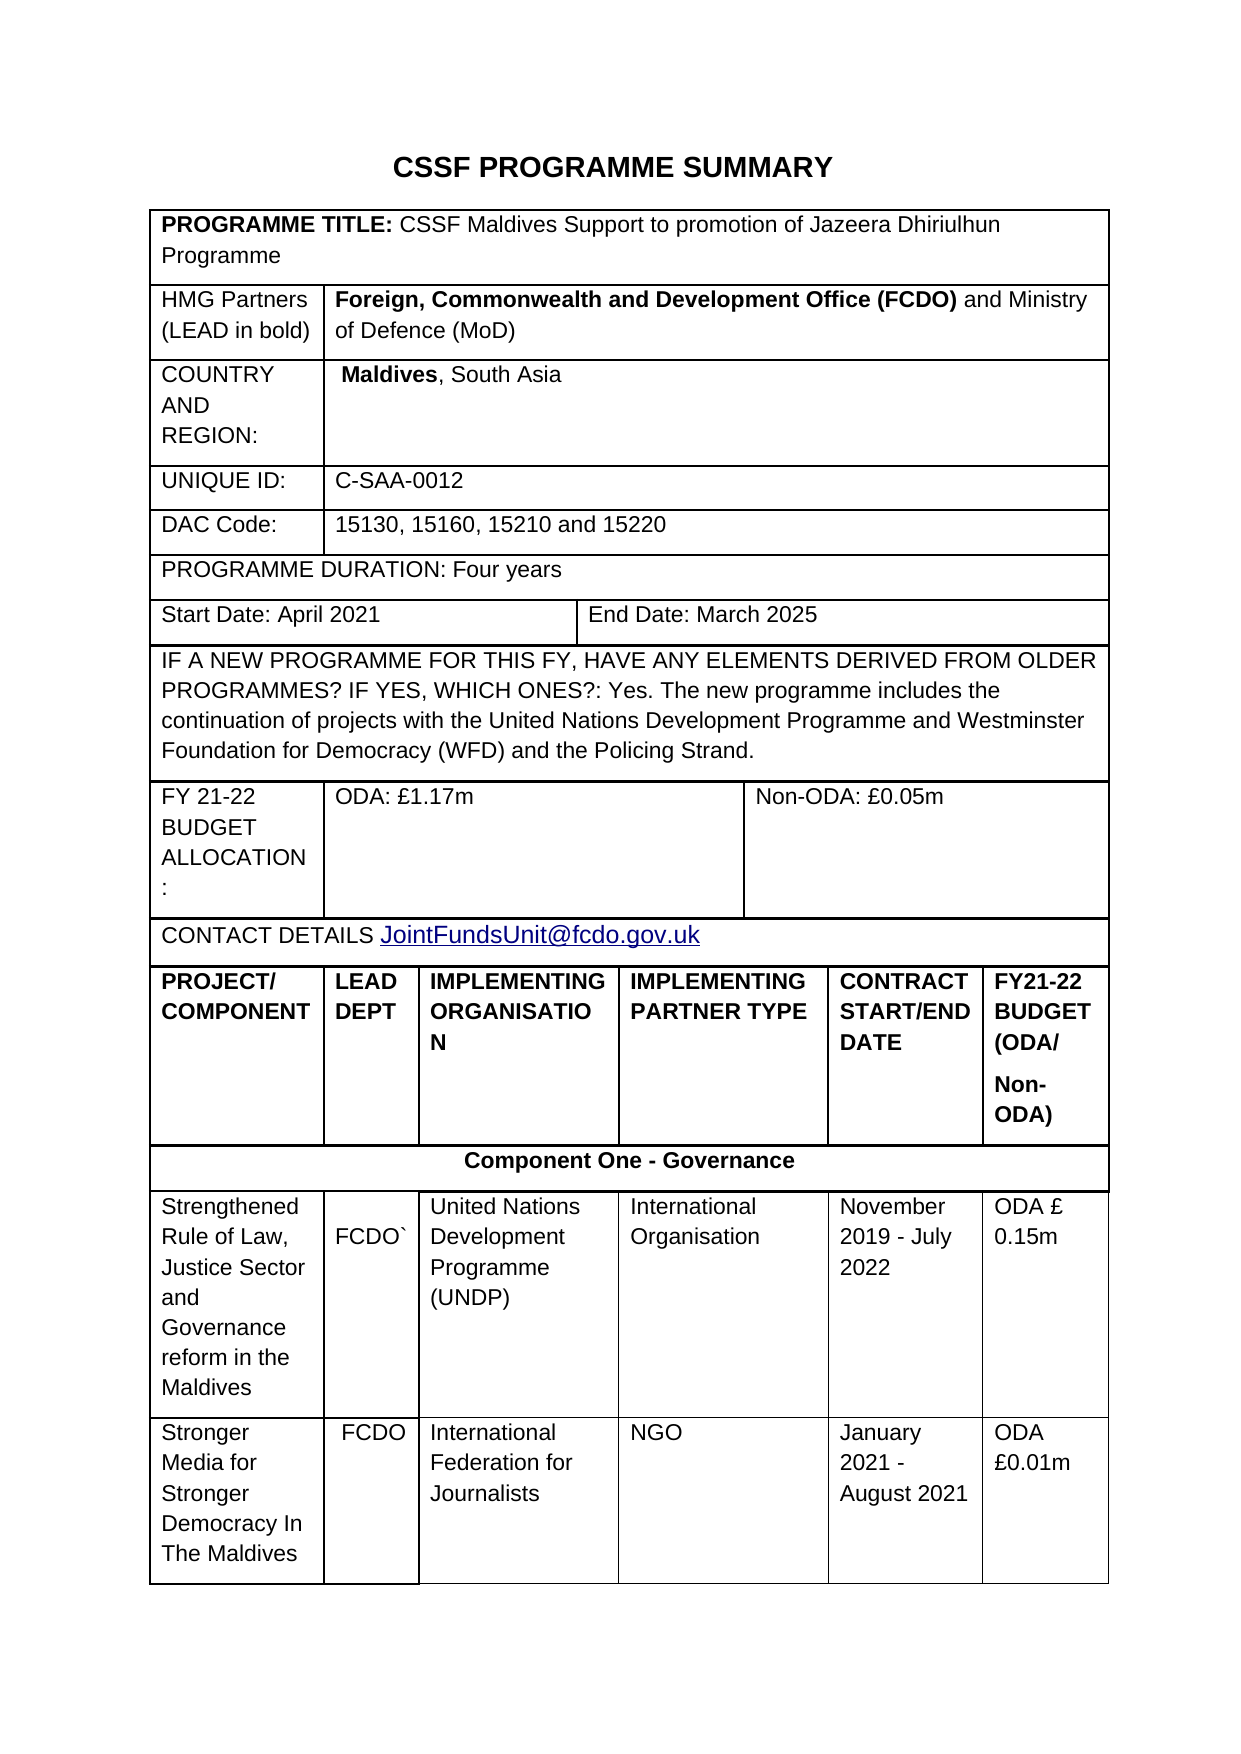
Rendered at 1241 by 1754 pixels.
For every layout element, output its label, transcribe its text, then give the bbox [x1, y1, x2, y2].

table_cell ODA £0.01m [983, 1418, 1108, 1583]
table_cell Stronger Media for Stronger Democracy In The Maldives [151, 1419, 323, 1583]
table_cell January 2021 - August 2021 [829, 1418, 982, 1583]
table_cell ODA: £1.17m [325, 783, 743, 917]
table_cell COUNTRY AND REGION: [151, 361, 323, 464]
table_cell HMG Partners (LEAD in bold) [151, 286, 323, 359]
table_cell Start Date: April 2021 [151, 601, 576, 644]
table_cell IMPLEMENTING PARTNER TYPE [620, 968, 827, 1144]
table_cell UNIQUE ID: [151, 467, 323, 509]
table_cell End Date: March 2025 [578, 601, 1108, 644]
table_cell LEAD DEPT [325, 968, 418, 1144]
table_cell IF A NEW PROGRAMME FOR THIS FY, HAVE ANY ELEMENTS DERIVED FROM OLDER PROGRAMMES? IF YES, WHICH ONES?: Yes. The new programme includes the continuation of projects with the United Nations Development Programme and Westminster Foundation for Democracy (WFD) and the Policing Strand. [151, 647, 1108, 780]
text CSSF PROGRAMME SUMMARY [150, 150, 1090, 183]
table_cell IMPLEMENTING ORGANISATION [420, 968, 618, 1144]
table_header PROGRAMME TITLE: CSSF Maldives Support to promotion of Jazeera Dhiriulhun Programme [151, 211, 1108, 284]
table_cell Strengthened Rule of Law, Justice Sector and Governance reform in the Maldives [151, 1192, 323, 1417]
table_cell CONTRACT START/END DATE [829, 968, 982, 1144]
table_cell FCDO` [325, 1192, 418, 1417]
table_cell PROJECT/ COMPONENT [151, 968, 323, 1144]
table_cell C-SAA-0012 [325, 467, 1108, 509]
table_cell ODA £ 0.15m [983, 1193, 1108, 1417]
table_cell November 2019 - July 2022 [829, 1193, 982, 1417]
table_cell PROGRAMME DURATION: Four years [151, 556, 1108, 599]
table_cell DAC Code: [151, 511, 323, 554]
table_cell Maldives, South Asia [325, 361, 1108, 464]
table_cell FY21-22 BUDGET (ODA/ Non-ODA) [984, 968, 1108, 1144]
table_cell Non-ODA: £0.05m [745, 783, 1108, 917]
table_cell FY 21-22 BUDGET ALLOCATION: [151, 783, 323, 917]
table_cell Foreign, Commonwealth and Development Office (FCDO) and Ministry of Defence (MoD) [325, 286, 1108, 359]
table_cell Component One - Governance [151, 1147, 1108, 1190]
table_cell NGO [619, 1418, 828, 1583]
table_cell FCDO [325, 1419, 418, 1583]
table_cell International Federation for Journalists [420, 1418, 618, 1583]
table_cell United Nations Development Programme (UNDP) [420, 1193, 618, 1417]
table_cell CONTACT DETAILS JointFundsUnit@fcdo.gov.uk [151, 920, 1108, 965]
table_cell International Organisation [619, 1193, 828, 1417]
table_cell 15130, 15160, 15210 and 15220 [325, 511, 1108, 554]
